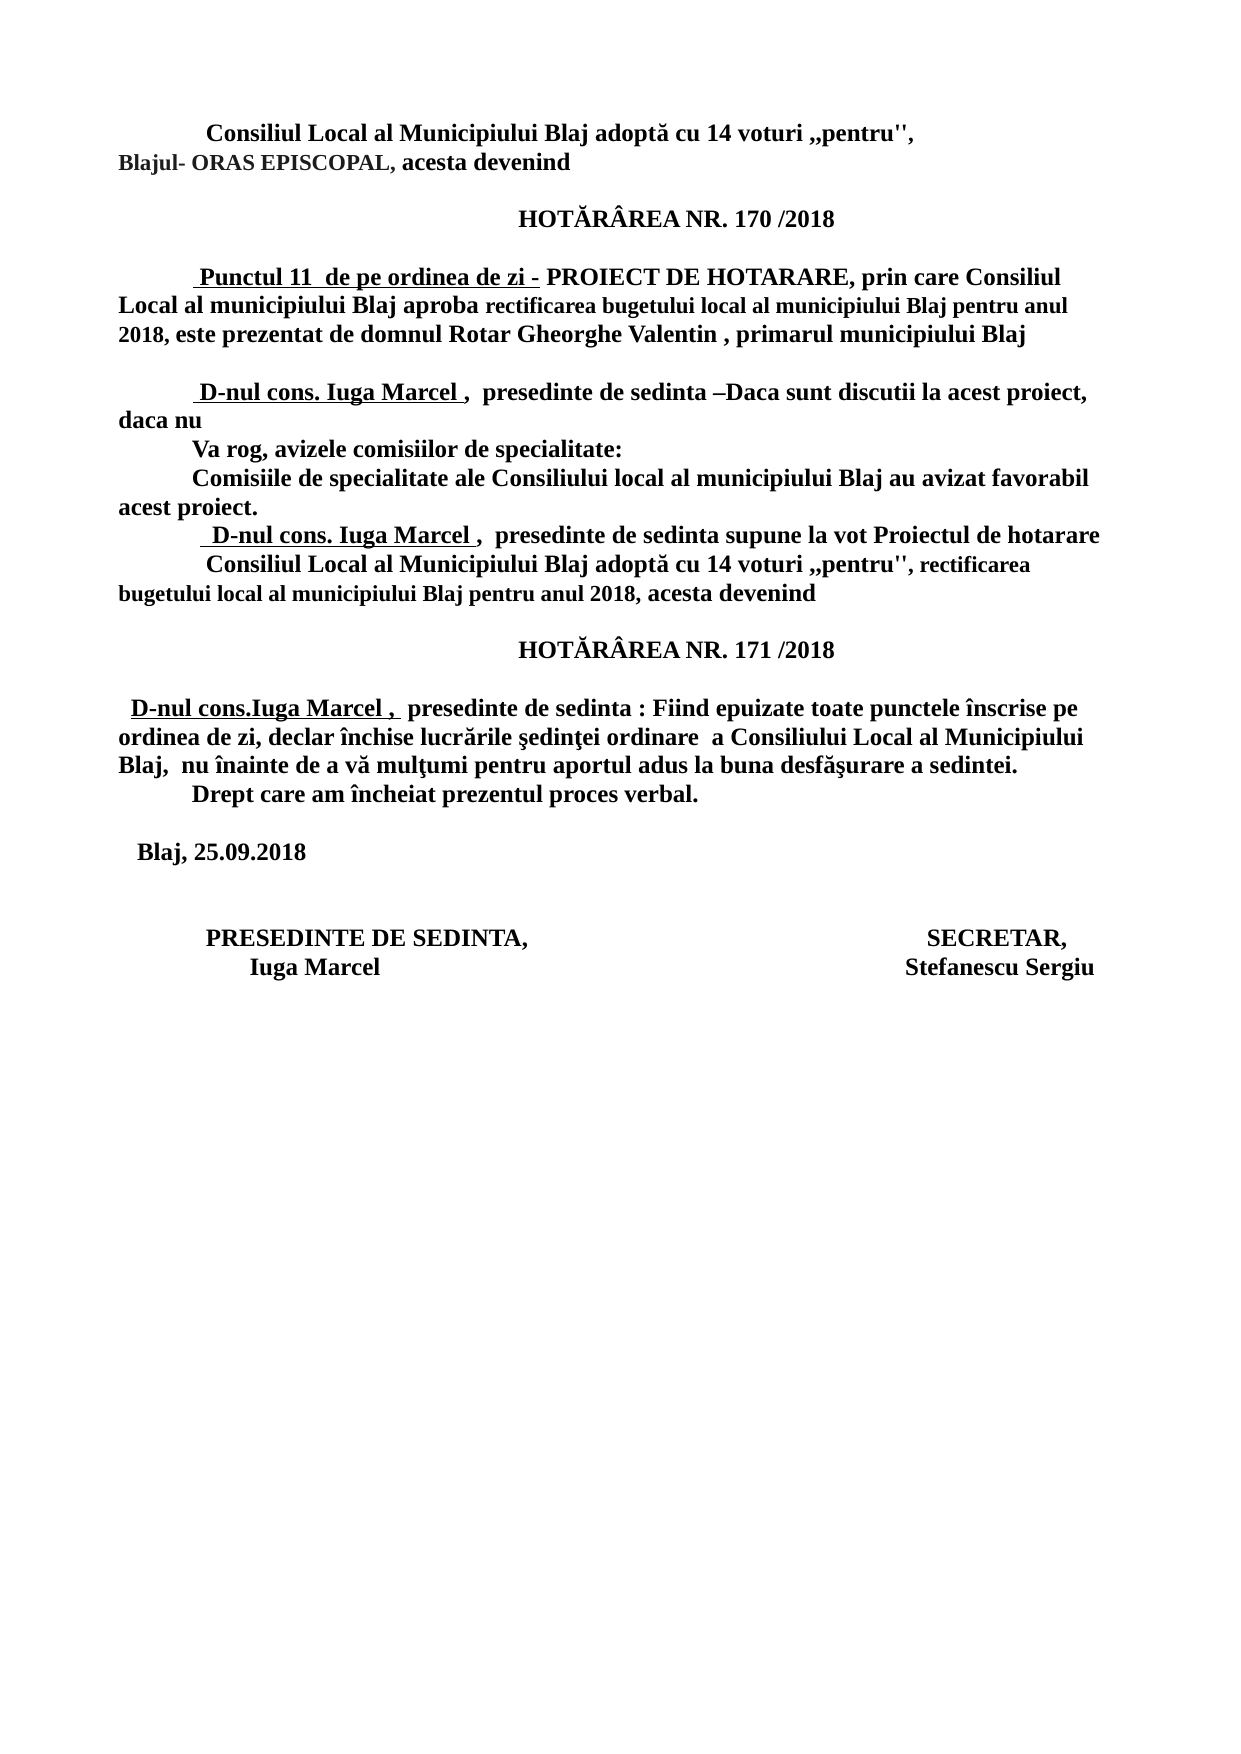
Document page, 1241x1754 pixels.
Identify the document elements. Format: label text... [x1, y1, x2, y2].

text HOTĂRÂREA NR. 171 /2018 [118, 636, 1122, 664]
text Punctul 11 de pe ordinea de zi - PROIECT DE HOTARARE, prin care Consiliul Local al municipiului Blaj aproba rectificarea bugetului local al municipiului Blaj pentru anul 2018, este prezentat de domnul Rotar Gheorghe Valentin , primarul municipiului Blaj [118, 262, 1122, 348]
text HOTĂRÂREA NR. 170 /2018 [118, 204, 1122, 233]
text Blaj, 25.09.2018 [118, 837, 1122, 866]
text D-nul cons.Iuga Marcel , presedinte de sedinta : Fiind epuizate toate punctele înscrise pe ordinea de zi, declar închise lucrările şedinţei ordinare a Consiliului Local al Municipiului Blaj, nu înainte de a vă mulţumi pentru aportul adus la buna desfăşurare a sedintei. [118, 693, 1122, 779]
text Consiliul Local al Municipiului Blaj adoptă cu 14 voturi ,,pentru'', Blajul- ORAS EPISCOPAL, acesta devenind [118, 118, 1122, 176]
text Consiliul Local al Municipiului Blaj adoptă cu 14 voturi ,,pentru'', rectificarea bugetului local al municipiului Blaj pentru anul 2018, acesta devenind [118, 549, 1122, 607]
text Comisiile de specialitate ale Consiliului local al municipiului Blaj au avizat favorabil acest proiect. [118, 463, 1122, 521]
text D-nul cons. Iuga Marcel , presedinte de sedinta supune la vot Proiectul de hotarare [118, 521, 1122, 549]
text Iuga Marcel Stefanescu Sergiu [118, 952, 1122, 1009]
text D-nul cons. Iuga Marcel , presedinte de sedinta –Daca sunt discutii la acest proiect, daca nu [118, 377, 1122, 434]
text Va rog, avizele comisiilor de specialitate: [118, 434, 1122, 463]
text PRESEDINTE DE SEDINTA, SECRETAR, [118, 923, 1122, 952]
text Drept care am încheiat prezentul proces verbal. [118, 779, 1122, 808]
